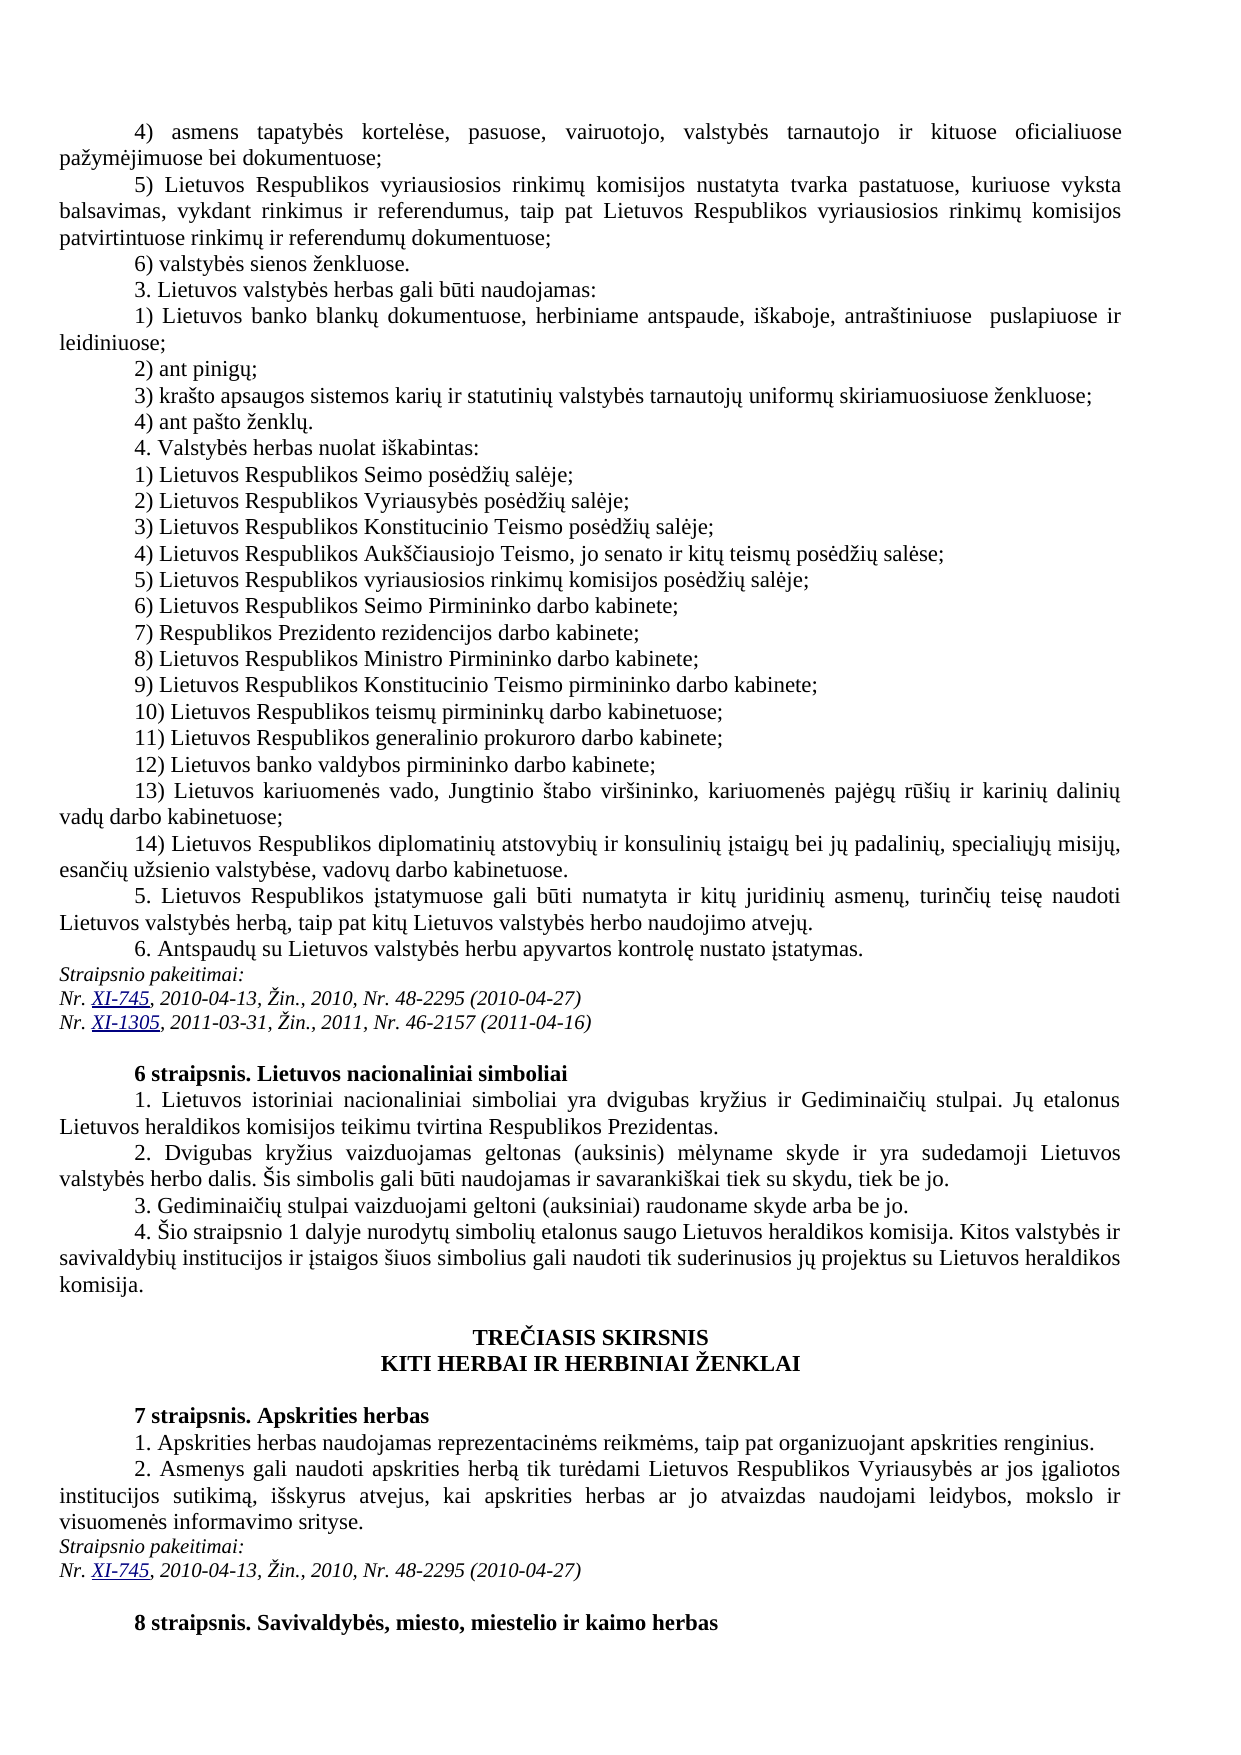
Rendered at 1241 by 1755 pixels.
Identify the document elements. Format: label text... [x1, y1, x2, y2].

text 8 straipsnis. Savivaldybės, miesto, miestelio ir kaimo herbas [59, 1609, 1122, 1635]
text Nr. XI-745, 2010-04-13, Žin., 2010, Nr. 48-2295 (2010-04-27) [59, 986, 1122, 1009]
text 3. Gediminaičių stulpai vaizduojami geltoni (auksiniai) raudoname skyde arba be jo. [59, 1192, 1122, 1218]
subtitle Straipsnio pakeitimai: [59, 961, 1122, 986]
text 2) Lietuvos Respublikos Vyriausybės posėdžių salėje; [59, 487, 1122, 513]
text 11) Lietuvos Respublikos generalinio prokuroro darbo kabinete; [59, 724, 1122, 751]
text 5. Lietuvos Respublikos įstatymuose gali būti numatyta ir kitų juridinių asmenų, turinčių teisę naudoti Lietuvos valstybės herbą, taip pat kitų Lietuvos valstybės herbo naudojimo atvejų. [59, 882, 1122, 935]
text 3. Lietuvos valstybės herbas gali būti naudojamas: [59, 276, 1122, 303]
text 1. Lietuvos istoriniai nacionaliniai simboliai yra dvigubas kryžius ir Gediminaičių stulpai. Jų etalonus Lietuvos heraldikos komisijos teikimu tvirtina Respublikos Prezidentas. [59, 1086, 1122, 1139]
text 4) asmens tapatybės kortelėse, pasuose, vairuotojo, valstybės tarnautojo ir kituose oficialiuose pažymėjimuose bei dokumentuose; [59, 118, 1122, 171]
text 1) Lietuvos Respublikos Seimo posėdžių salėje; [59, 461, 1122, 487]
text 4. Šio straipsnio 1 dalyje nurodytų simbolių etalonus saugo Lietuvos heraldikos komisija. Kitos valstybės ir savivaldybių institucijos ir įstaigos šiuos simbolius gali naudoti tik suderinusios jų projektus su Lietuvos heraldikos komisija. [59, 1218, 1122, 1297]
text 9) Lietuvos Respublikos Konstitucinio Teismo pirmininko darbo kabinete; [59, 672, 1122, 698]
text 8) Lietuvos Respublikos Ministro Pirmininko darbo kabinete; [59, 645, 1122, 672]
text 4) ant pašto ženklų. [59, 408, 1122, 434]
text 7) Respublikos Prezidento rezidencijos darbo kabinete; [59, 619, 1122, 645]
text 6 straipsnis. Lietuvos nacionaliniai simboliai [59, 1060, 1122, 1086]
text 7 straipsnis. Apskrities herbas [59, 1403, 1122, 1429]
text 1. Apskrities herbas naudojamas reprezentacinėms reikmėms, taip pat organizuojant apskrities renginius. [59, 1429, 1122, 1455]
text Nr. XI-745, 2010-04-13, Žin., 2010, Nr. 48-2295 (2010-04-27) [59, 1558, 1122, 1582]
text 14) Lietuvos Respublikos diplomatinių atstovybių ir konsulinių įstaigų bei jų padalinių, specialiųjų misijų, esančių užsienio valstybėse, vadovų darbo kabinetuose. [59, 830, 1122, 882]
text 3) krašto apsaugos sistemos karių ir statutinių valstybės tarnautojų uniformų skiriamuosiuose ženkluose; [59, 382, 1122, 408]
text 12) Lietuvos banko valdybos pirmininko darbo kabinete; [59, 751, 1122, 777]
text 2. Asmenys gali naudoti apskrities herbą tik turėdami Lietuvos Respublikos Vyriausybės ar jos įgaliotos institucijos sutikimą, išskyrus atvejus, kai apskrities herbas ar jo atvaizdas naudojami leidybos, mokslo ir visuomenės informavimo srityse. [59, 1455, 1122, 1534]
text 4. Valstybės herbas nuolat iškabintas: [59, 434, 1122, 461]
text 2) ant pinigų; [59, 355, 1122, 382]
subtitle Straipsnio pakeitimai: [59, 1534, 1122, 1558]
text 2. Dvigubas kryžius vaizduojamas geltonas (auksinis) mėlyname skyde ir yra sudedamoji Lietuvos valstybės herbo dalis. Šis simbolis gali būti naudojamas ir savarankiškai tiek su skydu, tiek be jo. [59, 1139, 1122, 1192]
subtitle TREČIASIS SKIRSNIS [59, 1323, 1122, 1350]
text 4) Lietuvos Respublikos Aukščiausiojo Teismo, jo senato ir kitų teismų posėdžių salėse; [59, 540, 1122, 566]
text 6) Lietuvos Respublikos Seimo Pirmininko darbo kabinete; [59, 592, 1122, 619]
text 6. Antspaudų su Lietuvos valstybės herbu apyvartos kontrolę nustato įstatymas. [59, 935, 1122, 961]
text Nr. XI-1305, 2011-03-31, Žin., 2011, Nr. 46-2157 (2011-04-16) [59, 1009, 1122, 1034]
text 1) Lietuvos banko blankų dokumentuose, herbiniame antspaude, iškaboje, antraštiniuose puslapiuose ir leidiniuose; [59, 303, 1122, 355]
text 5) Lietuvos Respublikos vyriausiosios rinkimų komisijos posėdžių salėje; [59, 566, 1122, 592]
subtitle KITI HERBAI IR HERBINIAI ŽENKLAI [59, 1350, 1122, 1376]
text 3) Lietuvos Respublikos Konstitucinio Teismo posėdžių salėje; [59, 513, 1122, 540]
text 13) Lietuvos kariuomenės vado, Jungtinio štabo viršininko, kariuomenės pajėgų rūšių ir karinių dalinių vadų darbo kabinetuose; [59, 777, 1122, 830]
text 6) valstybės sienos ženkluose. [59, 250, 1122, 276]
text 5) Lietuvos Respublikos vyriausiosios rinkimų komisijos nustatyta tvarka pastatuose, kuriuose vyksta balsavimas, vykdant rinkimus ir referendumus, taip pat Lietuvos Respublikos vyriausiosios rinkimų komisijos patvirtintuose rinkimų ir referendumų dokumentuose; [59, 171, 1122, 250]
text 10) Lietuvos Respublikos teismų pirmininkų darbo kabinetuose; [59, 698, 1122, 724]
